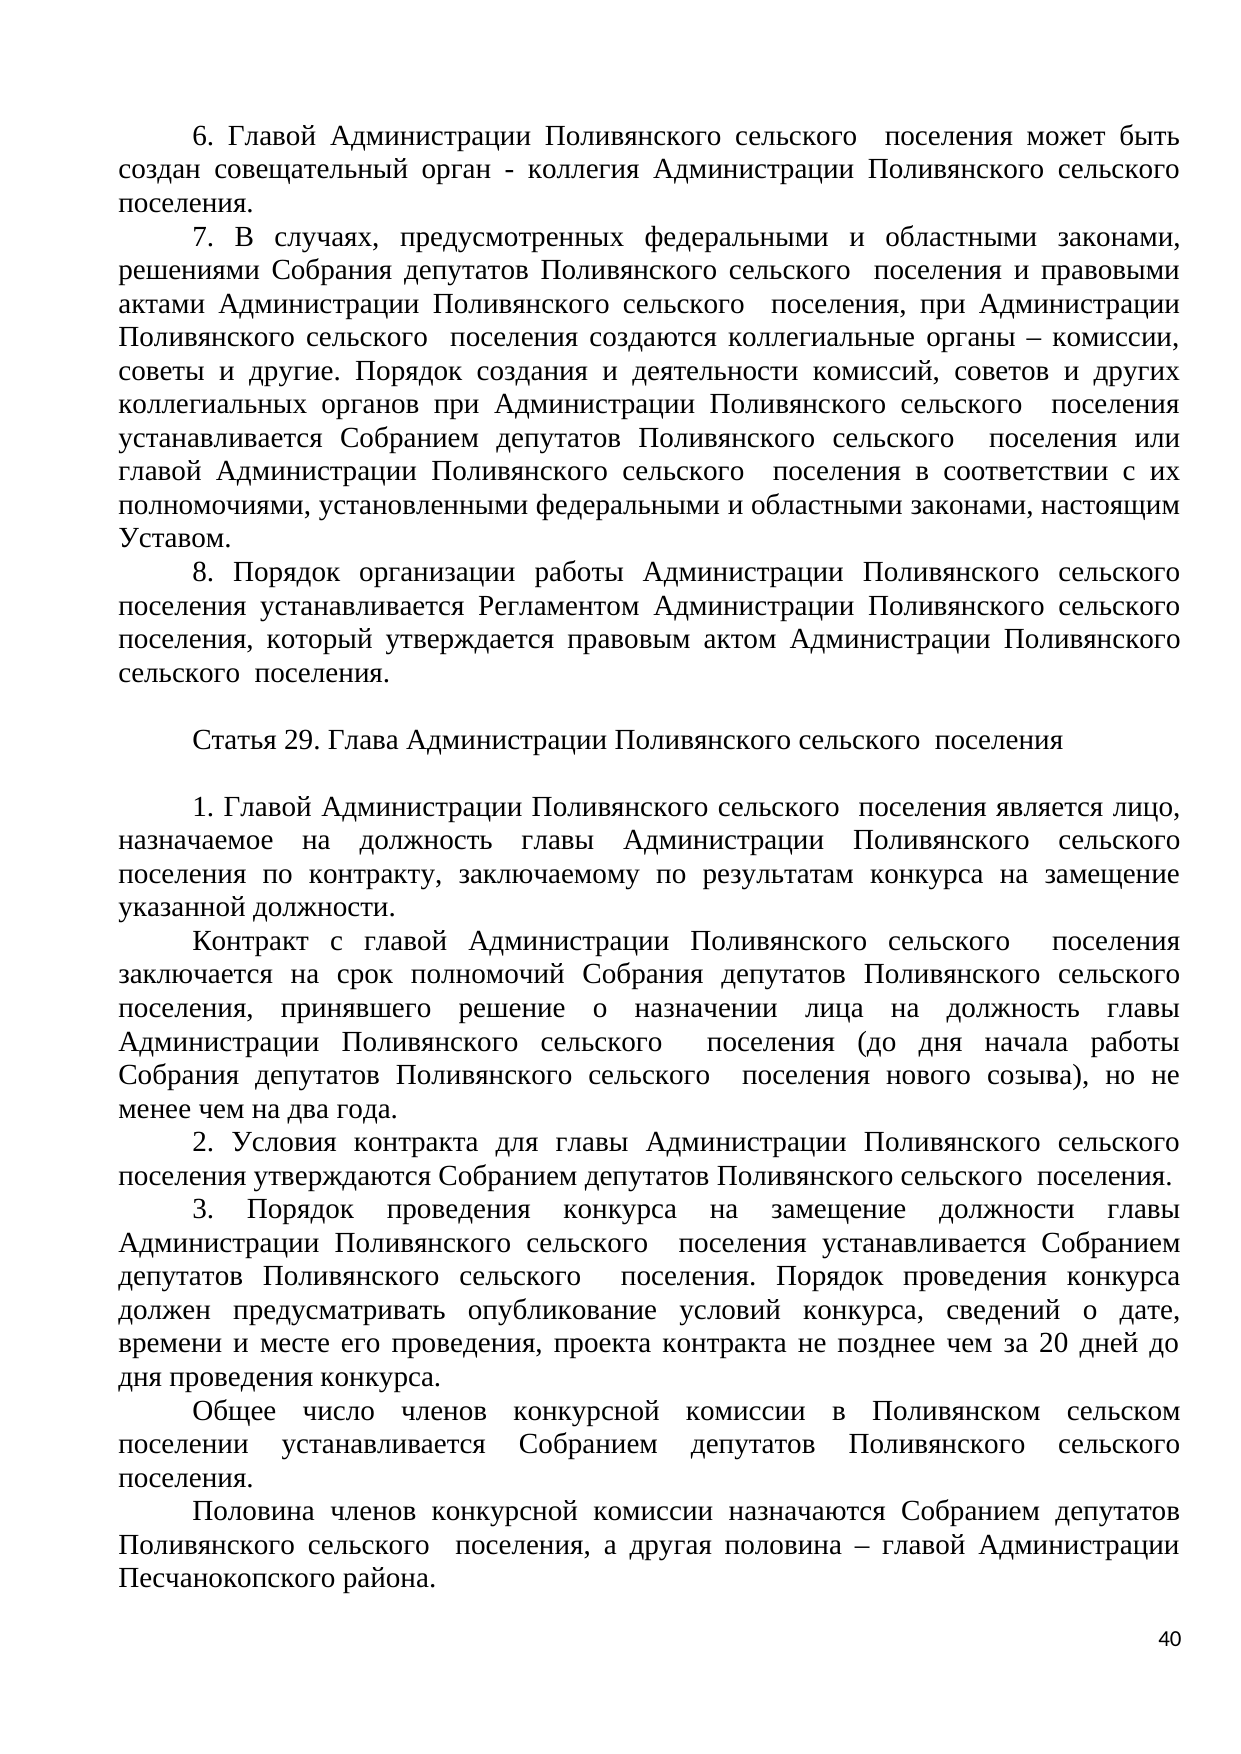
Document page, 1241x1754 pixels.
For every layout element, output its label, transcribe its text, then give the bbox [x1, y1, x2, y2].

text Общее число членов конкурсной комиссии в Поливянском сельском поселении устанавливается Собранием депутатов Поливянского сельского поселения. [118, 1393, 1181, 1493]
text Половина членов конкурсной комиссии назначаются Собранием депутатов Поливянского сельского поселения, а другая половина – главой Администрации Песчанокопского района. [118, 1493, 1181, 1594]
text 8. Порядок организации работы Администрации Поливянского сельского поселения устанавливается Регламентом Администрации Поливянского сельского поселения, который утверждается правовым актом Администрации Поливянского сельского поселения. [118, 554, 1181, 688]
text 7. В случаях, предусмотренных федеральными и областными законами, решениями Собрания депутатов Поливянского сельского поселения и правовыми актами Администрации Поливянского сельского поселения, при Администрации Поливянского сельского поселения создаются коллегиальные органы – комиссии, советы и другие. Порядок создания и деятельности комиссий, советов и других коллегиальных органов при Администрации Поливянского сельского поселения устанавливается Собранием депутатов Поливянского сельского поселения или главой Администрации Поливянского сельского поселения в соответствии с их полномочиями, установленными федеральными и областными законами, настоящим Уставом. [118, 219, 1181, 554]
text Контракт с главой Администрации Поливянского сельского поселения заключается на срок полномочий Собрания депутатов Поливянского сельского поселения, принявшего решение о назначении лица на должность главы Администрации Поливянского сельского поселения (до дня начала работы Собрания депутатов Поливянского сельского поселения нового созыва), но не менее чем на два года. [118, 923, 1181, 1124]
text 1. Главой Администрации Поливянского сельского поселения является лицо, назначаемое на должность главы Администрации Поливянского сельского поселения по контракту, заключаемому по результатам конкурса на замещение указанной должности. [118, 789, 1181, 923]
text 3. Порядок проведения конкурса на замещение должности главы Администрации Поливянского сельского поселения устанавливается Собранием депутатов Поливянского сельского поселения. Порядок проведения конкурса должен предусматривать опубликование условий конкурса, сведений о дате, времени и месте его проведения, проекта контракта не позднее чем за 20 дней до дня проведения конкурса. [118, 1191, 1181, 1393]
text 2. Условия контракта для главы Администрации Поливянского сельского поселения утверждаются Собранием депутатов Поливянского сельского поселения. [118, 1124, 1181, 1191]
text Статья 29. Глава Администрации Поливянского сельского поселения [118, 722, 1181, 755]
text 6. Главой Администрации Поливянского сельского поселения может быть создан совещательный орган - коллегия Администрации Поливянского сельского поселения. [118, 118, 1181, 219]
